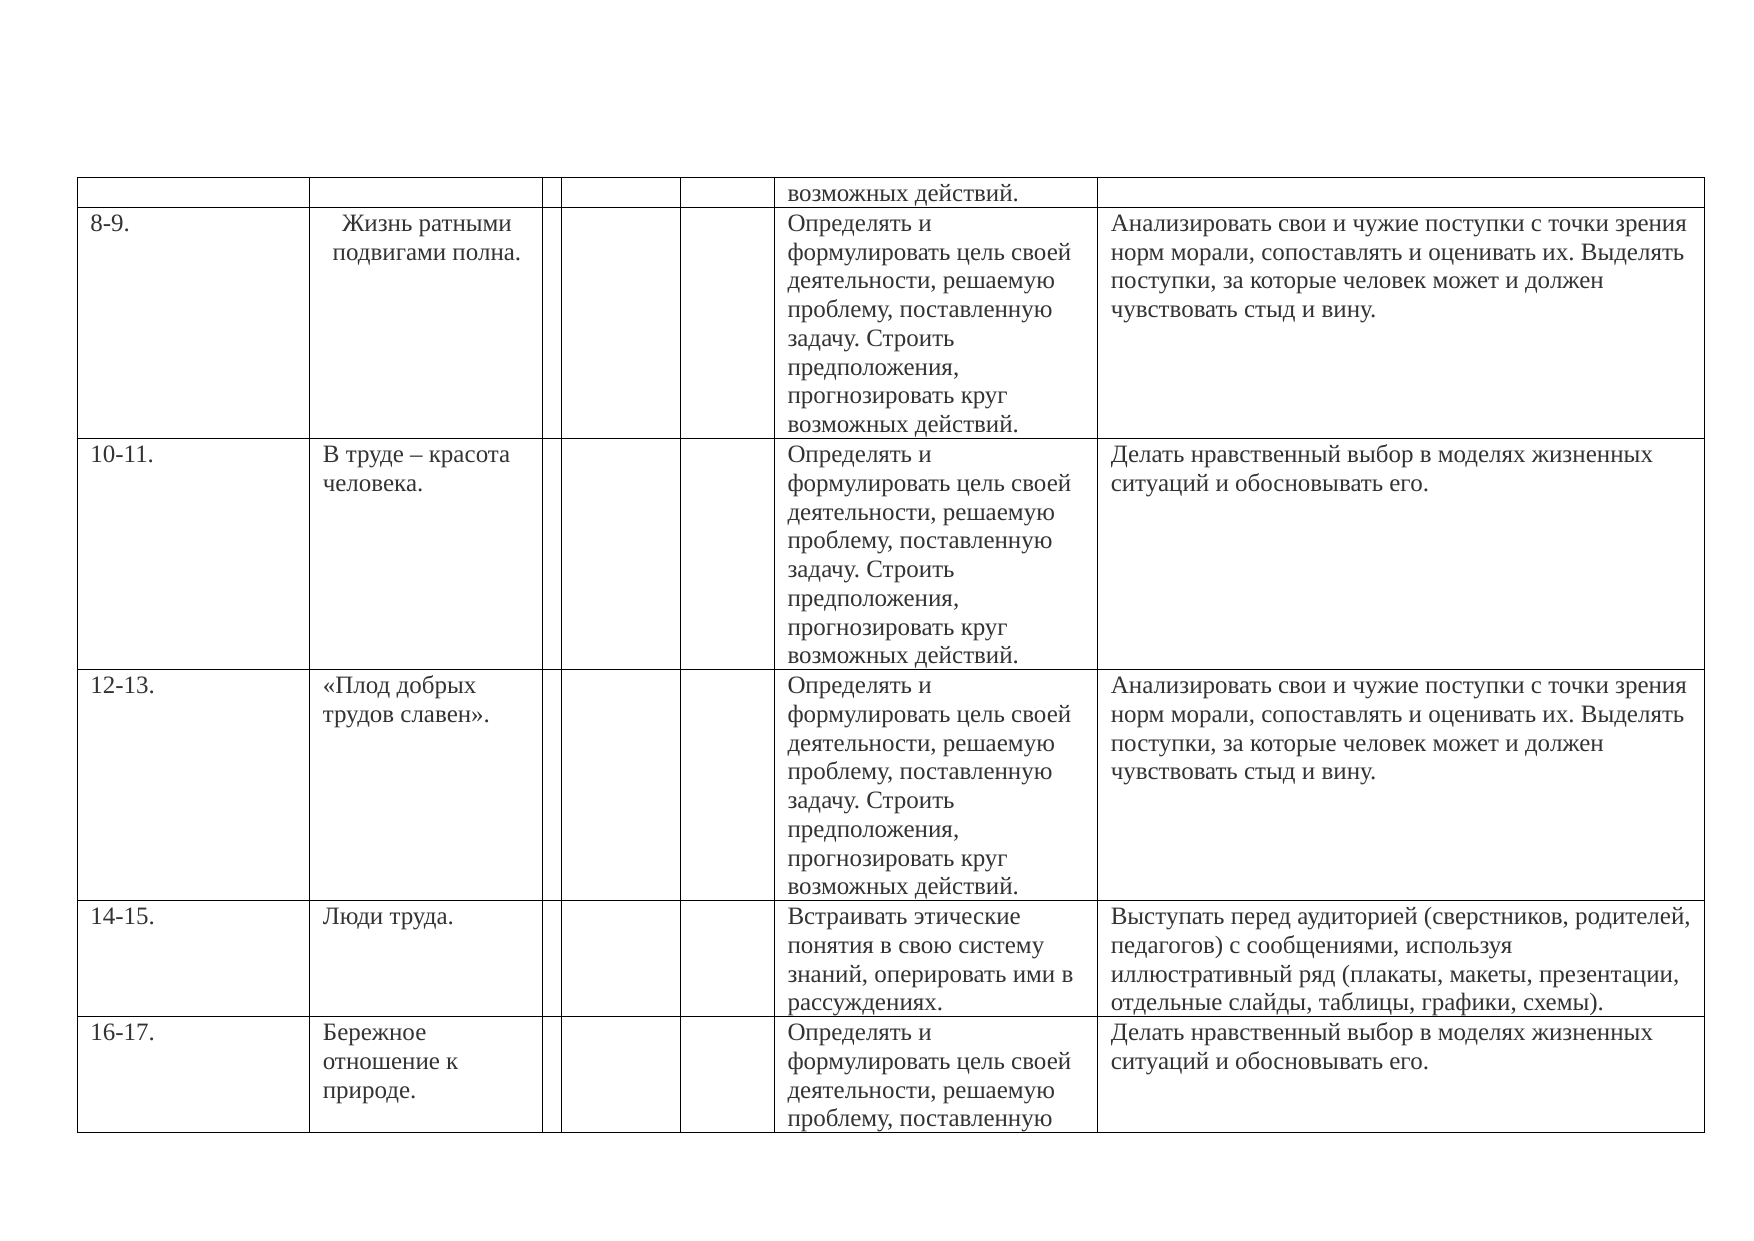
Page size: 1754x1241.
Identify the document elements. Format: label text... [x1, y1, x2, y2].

table_cell 2 [543, 178, 561, 207]
table_cell [562, 208, 680, 438]
table_cell Делать нравственный выбор в моделях жизненных ситуаций и обосновывать его. [1098, 439, 1704, 669]
table_cell [681, 439, 774, 669]
table_cell «Плод добрых трудов славен». [310, 670, 542, 900]
table_cell [681, 1017, 774, 1132]
table_cell 2 [543, 439, 561, 669]
table_cell 14-15. [78, 901, 309, 1016]
table_cell [681, 208, 774, 438]
table_cell Определять и формулировать цель своей деятельности, решаемую проблему, поставленную задачу. Строить предположения, прогнозировать круг возможных действий. [775, 670, 1097, 900]
table_cell Анализировать свои и чужие поступки с точки зрения норм морали, сопоставлять и оценивать их. Выделять поступки, за которые человек может и должен чувствовать стыд и вину. [1098, 670, 1704, 900]
table_cell [681, 901, 774, 1016]
table_cell Выступать перед аудиторией (сверстников, родителей, педагогов) с сообщениями, используя иллюстративный ряд (плакаты, макеты, презентации, отдельные слайды, таблицы, графики, схемы). [1098, 901, 1704, 1016]
table_cell [562, 439, 680, 669]
table_cell [310, 178, 542, 207]
table_cell Определять и формулировать цель своей деятельности, решаемую проблему, поставленную задачу. Строить предположения, прогнозировать круг возможных действий. [775, 208, 1097, 438]
table_cell 16-17. [78, 1017, 309, 1132]
table_cell Бережное отношение к природе. [310, 1017, 542, 1132]
table_cell 2 [543, 208, 561, 438]
table_cell [562, 1017, 680, 1132]
table_cell [562, 178, 680, 207]
table_cell Люди труда. [310, 901, 542, 1016]
table_cell 8-9. [78, 208, 309, 438]
table_cell 10-11. [78, 439, 309, 669]
table_cell 2 [543, 1017, 561, 1132]
table_cell Делать нравственный выбор в моделях жизненных ситуаций и обосновывать его. [1098, 1017, 1704, 1132]
table_cell 2 [543, 901, 561, 1016]
table_cell [78, 178, 309, 207]
table_cell Определять и формулировать цель своей деятельности, решаемую проблему, поставленную задачу. Строить предположения, прогнозировать круг возможных действий. [775, 439, 1097, 669]
table_cell 12-13. [78, 670, 309, 900]
table_cell [562, 670, 680, 900]
table_cell возможных действий. [775, 178, 1097, 207]
table_cell [681, 670, 774, 900]
table_cell Анализировать свои и чужие поступки с точки зрения норм морали, сопоставлять и оценивать их. Выделять поступки, за которые человек может и должен чувствовать стыд и вину. [1098, 208, 1704, 438]
table_cell В труде – красота человека. [310, 439, 542, 669]
table_cell [1098, 178, 1704, 207]
table_cell Жизнь ратными подвигами полна. [310, 208, 542, 438]
table_cell 2 [543, 670, 561, 900]
table_cell [681, 178, 774, 207]
table_cell [562, 901, 680, 1016]
table_cell Определять и формулировать цель своей деятельности, решаемую проблему, поставленную [775, 1017, 1097, 1132]
table_cell Встраивать этические понятия в свою систему знаний, оперировать ими в рассуждениях. [775, 901, 1097, 1016]
